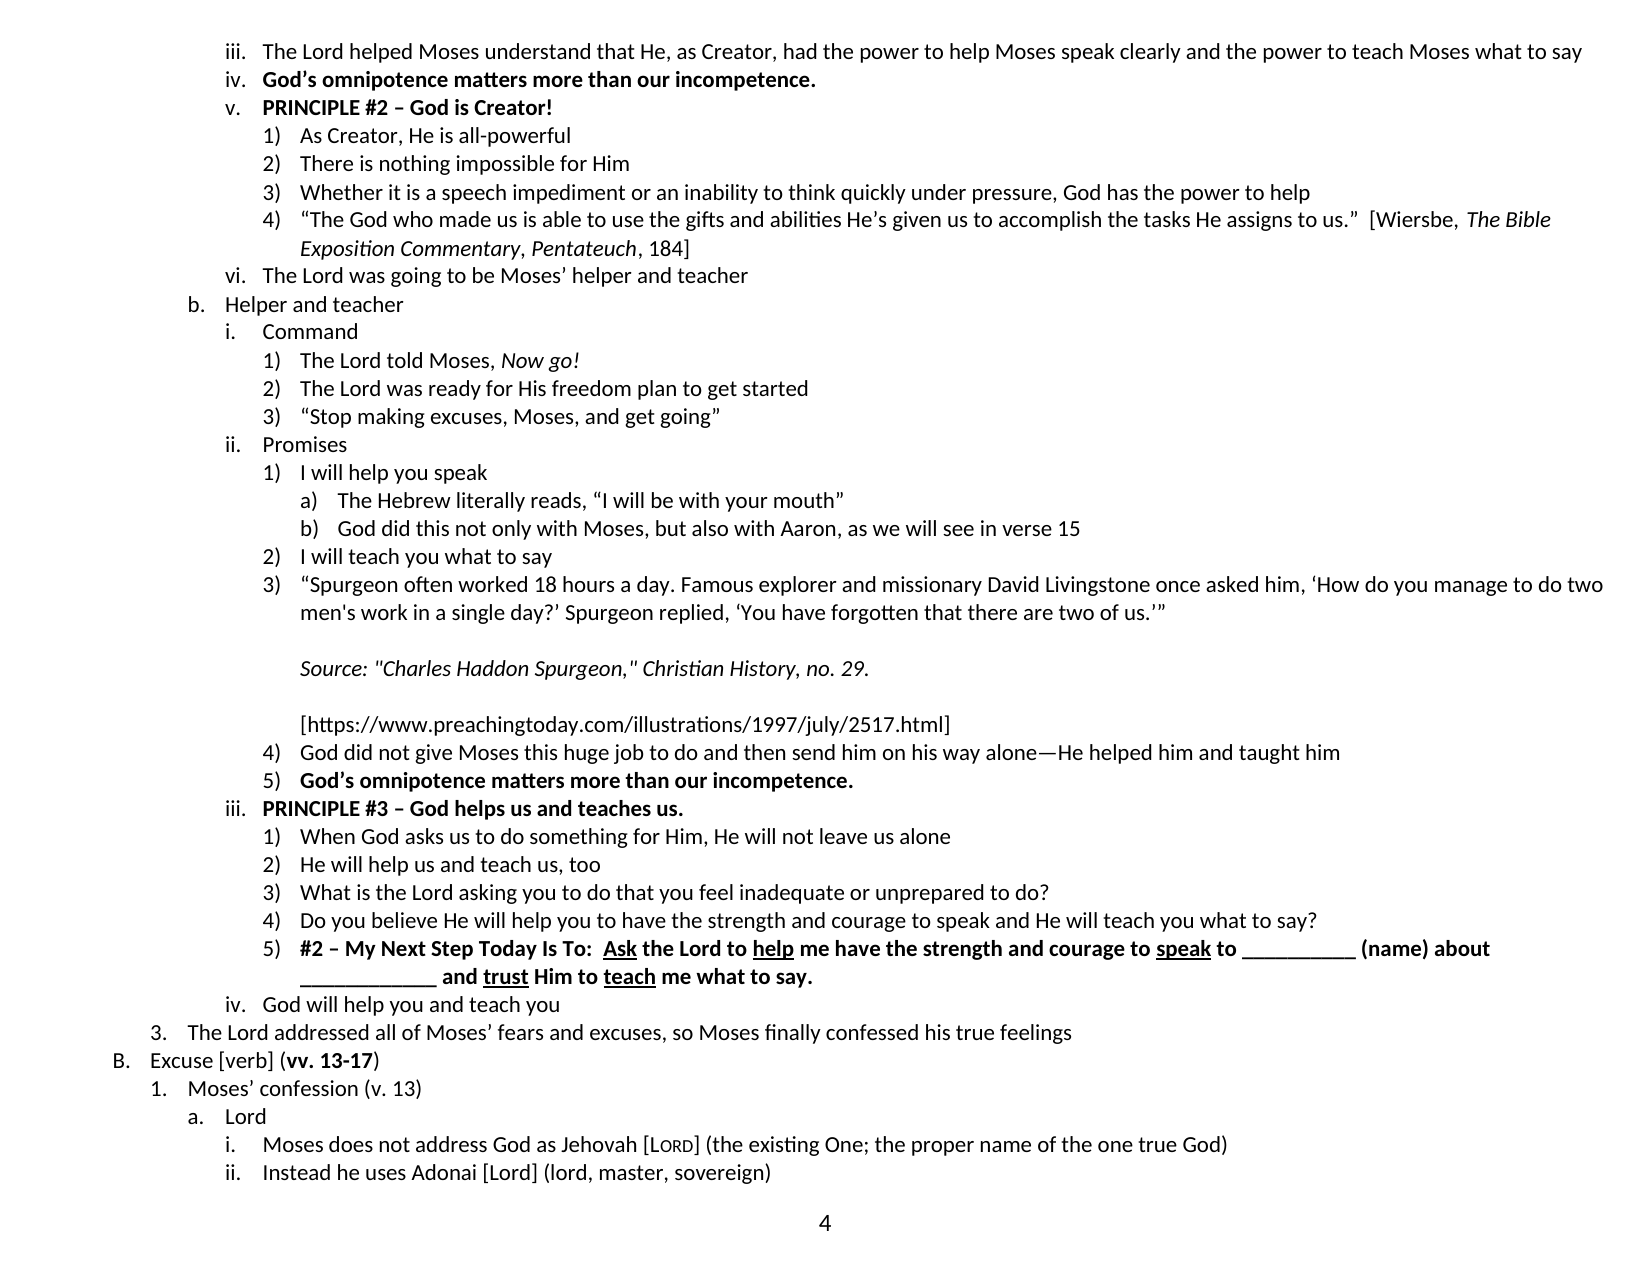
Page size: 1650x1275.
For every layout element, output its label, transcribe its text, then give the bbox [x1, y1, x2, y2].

list What is the Lord asking you to do that you feel inadequate or unprepared to do? [262, 878, 1612, 906]
list God’s omnipotence matters more than our incompetence. [262, 766, 1612, 794]
list God did not give Moses this huge job to do and then send him on his way alone—He helped him and taught him [262, 738, 1612, 766]
list I will help you speak [262, 458, 1612, 486]
list He will help us and teach us, too [262, 850, 1612, 878]
list Moses’ confession (v. 13) [150, 1074, 1612, 1102]
list PRINCIPLE #3 – God helps us and teaches us. [225, 794, 1612, 822]
list Command [225, 318, 1612, 346]
list Instead he uses Adonai [Lord] (lord, master, sovereign) [225, 1158, 1612, 1186]
list Lord [187, 1102, 1612, 1130]
list Excuse [verb] (vv. 13-17) [112, 1046, 1612, 1074]
list Promises [225, 430, 1612, 458]
list Moses does not address God as Jehovah [Lord] (the existing One; the proper name of the one true God) [225, 1130, 1612, 1158]
list Helper and teacher [187, 290, 1612, 318]
list God did this not only with Moses, but also with Aaron, as we will see in verse 15 [300, 514, 1612, 542]
list The Hebrew literally reads, “I will be with your mouth” [300, 486, 1612, 514]
list #2 – My Next Step Today Is To: Ask the Lord to help me have the strength and courage to speak to __________ (name) about ____________ and trust Him to teach me what to say. [262, 934, 1612, 990]
list God will help you and teach you [225, 990, 1612, 1018]
list The Lord told Moses, Now go! [262, 346, 1612, 374]
list God’s omnipotence matters more than our incompetence. [225, 66, 1612, 93]
list PRINCIPLE #2 – God is Creator! [225, 93, 1612, 122]
list “Stop making excuses, Moses, and get going” [262, 402, 1612, 430]
list I will teach you what to say [262, 542, 1612, 570]
list “Spurgeon often worked 18 hours a day. Famous explorer and missionary David Livingstone once asked him, ‘How do you manage to do two men's work in a single day?’ Spurgeon replied, ‘You have forgotten that there are two of us.’” Source: "Charles Haddon Spurgeon," Christian History, no. 29. [https://www.preachingtoday.com/illustrations/1997/july/2517.html] [262, 570, 1612, 738]
list Whether it is a speech impediment or an inability to think quickly under pressure, God has the power to help [262, 178, 1612, 206]
list The Lord was going to be Moses’ helper and teacher [225, 262, 1612, 290]
list When God asks us to do something for Him, He will not leave us alone [262, 822, 1612, 850]
list There is nothing impossible for Him [262, 149, 1612, 178]
list The Lord helped Moses understand that He, as Creator, had the power to help Moses speak clearly and the power to teach Moses what to say [225, 37, 1612, 66]
list As Creator, He is all-powerful [262, 122, 1612, 149]
list “The God who made us is able to use the gifts and abilities He’s given us to accomplish the tasks He assigns to us.” [Wiersbe, The Bible Exposition Commentary, Pentateuch, 184] [262, 206, 1612, 262]
list The Lord addressed all of Moses’ fears and excuses, so Moses finally confessed his true feelings [150, 1018, 1612, 1046]
list Do you believe He will help you to have the strength and courage to speak and He will teach you what to say? [262, 906, 1612, 934]
list The Lord was ready for His freedom plan to get started [262, 374, 1612, 402]
